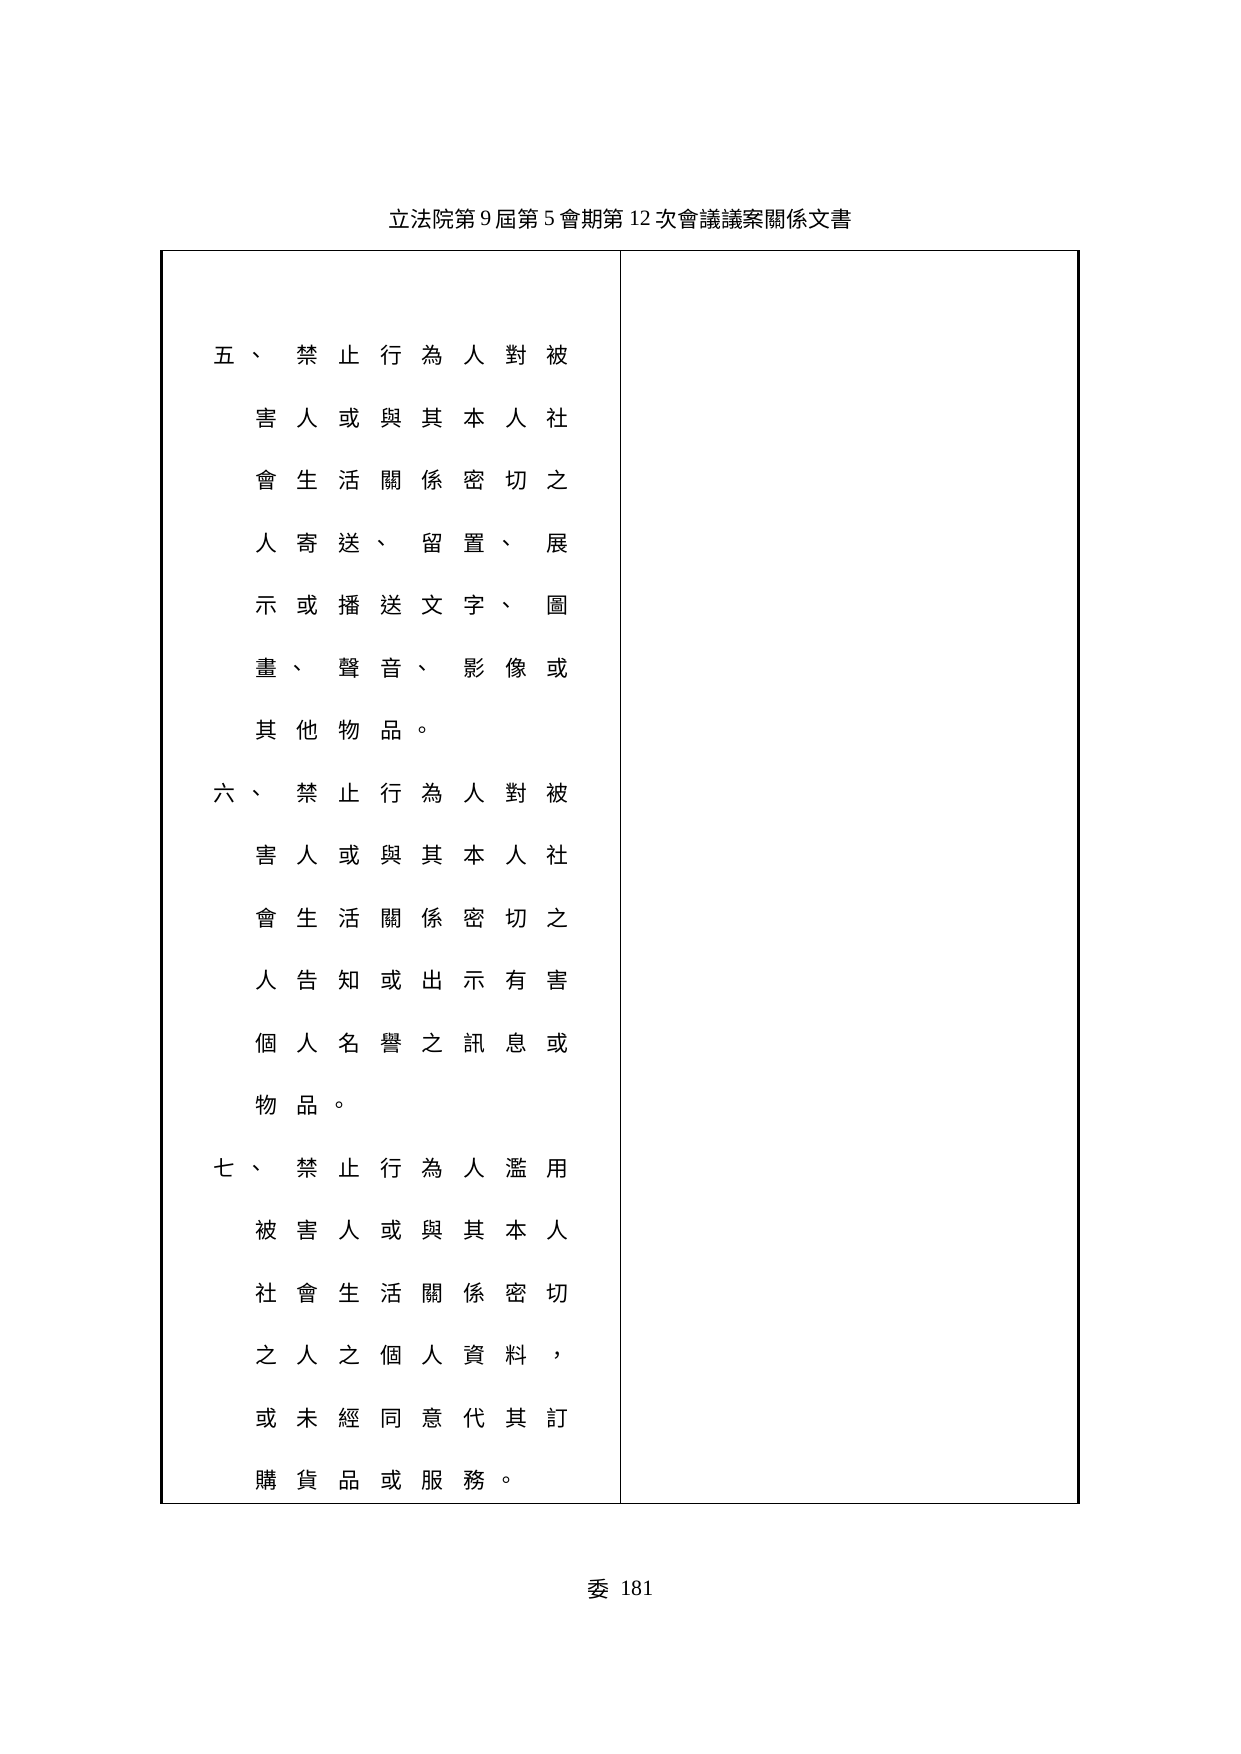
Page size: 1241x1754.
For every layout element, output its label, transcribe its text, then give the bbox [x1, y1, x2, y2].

table_cell [621, 251, 1077, 1503]
table_cell 五、禁止行為人對被害人或與其本人社會生活關係密切之人寄送、留置、展示或播送文字、圖畫、聲音、影像或其他物品。 六、禁止行為人對被害人或與其本人社會生活關係密切之人告知或出示有害個人名譽之訊息或物品。 七、禁止行為人濫用被害人或與其本人社會生活關係密切之人之個人資料，或未經同意代其訂購貨品或服務。 [163, 251, 620, 1503]
